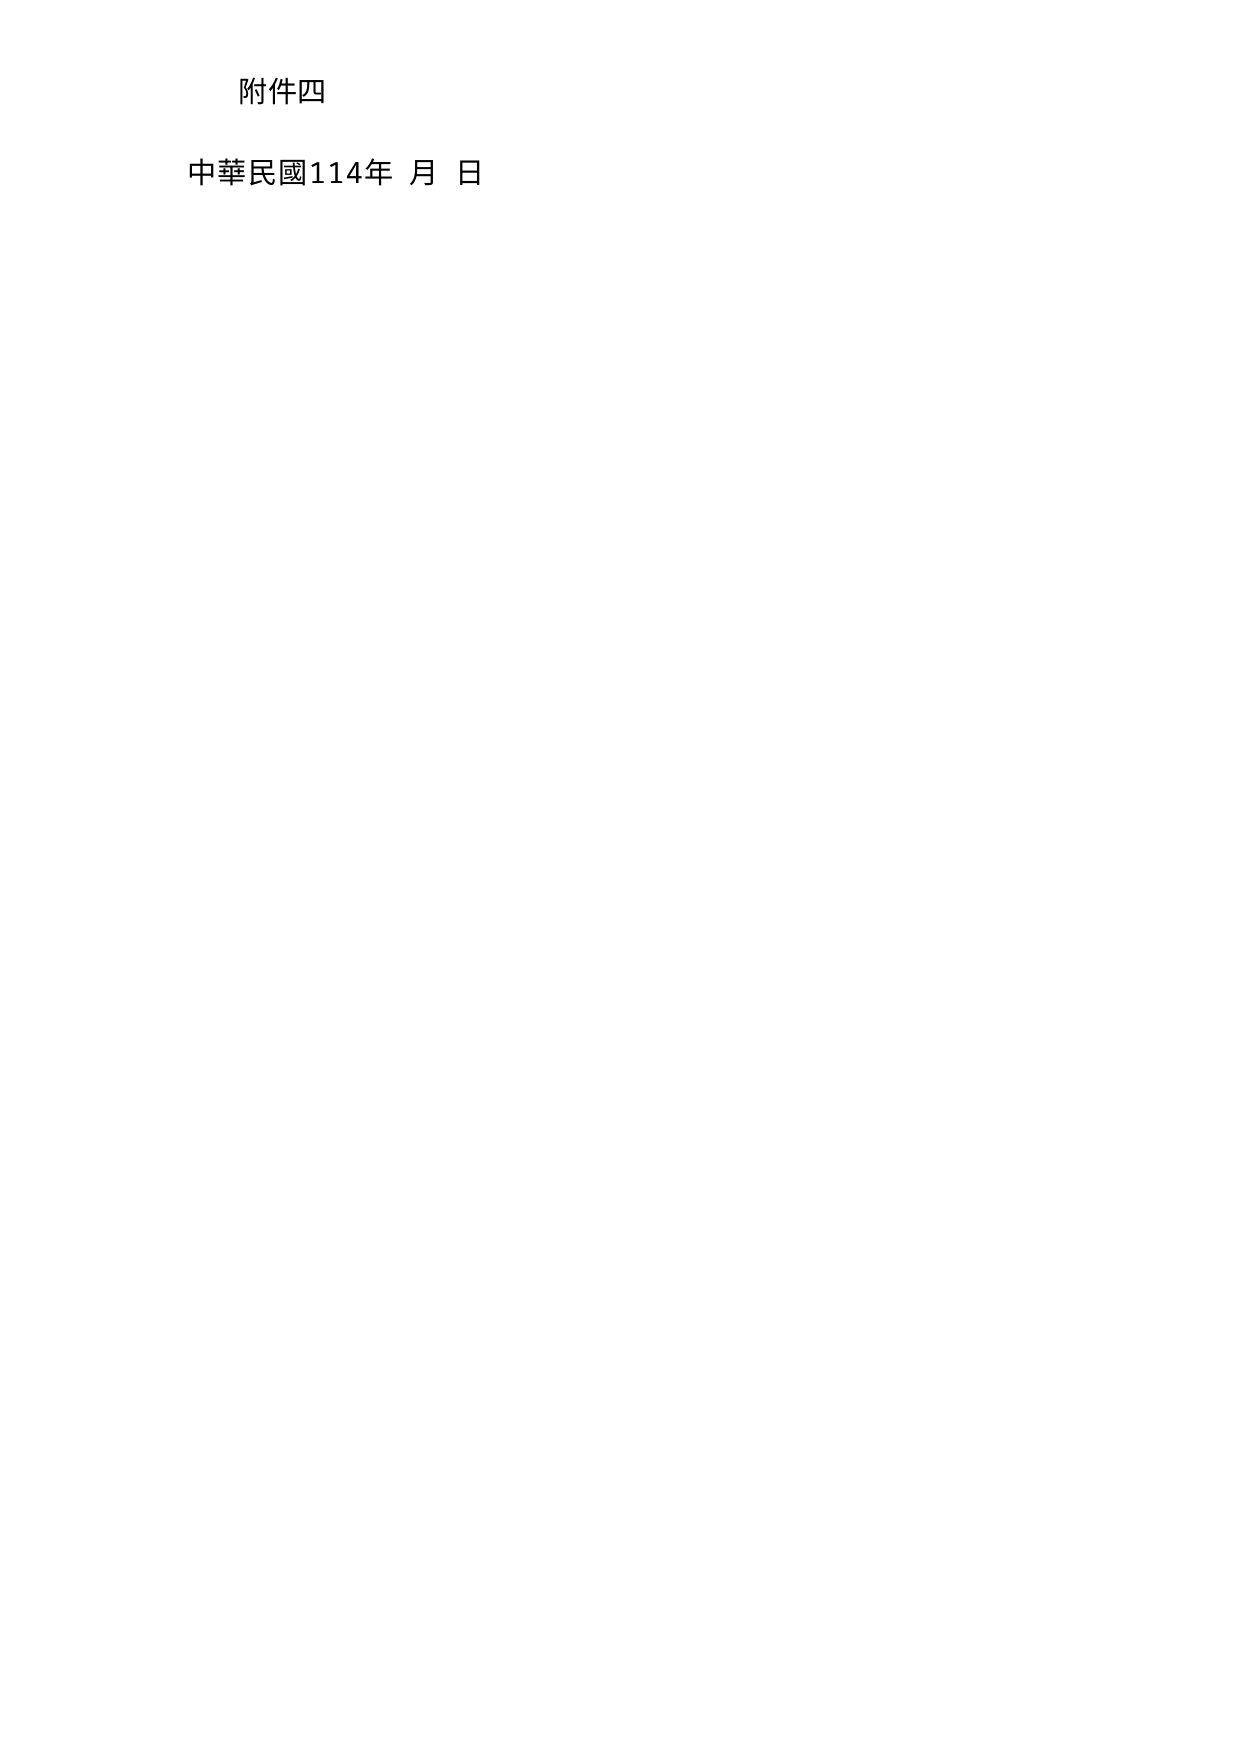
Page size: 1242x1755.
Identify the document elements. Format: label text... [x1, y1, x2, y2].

subtitle 中華民國114年 月 日 [187, 150, 1054, 192]
